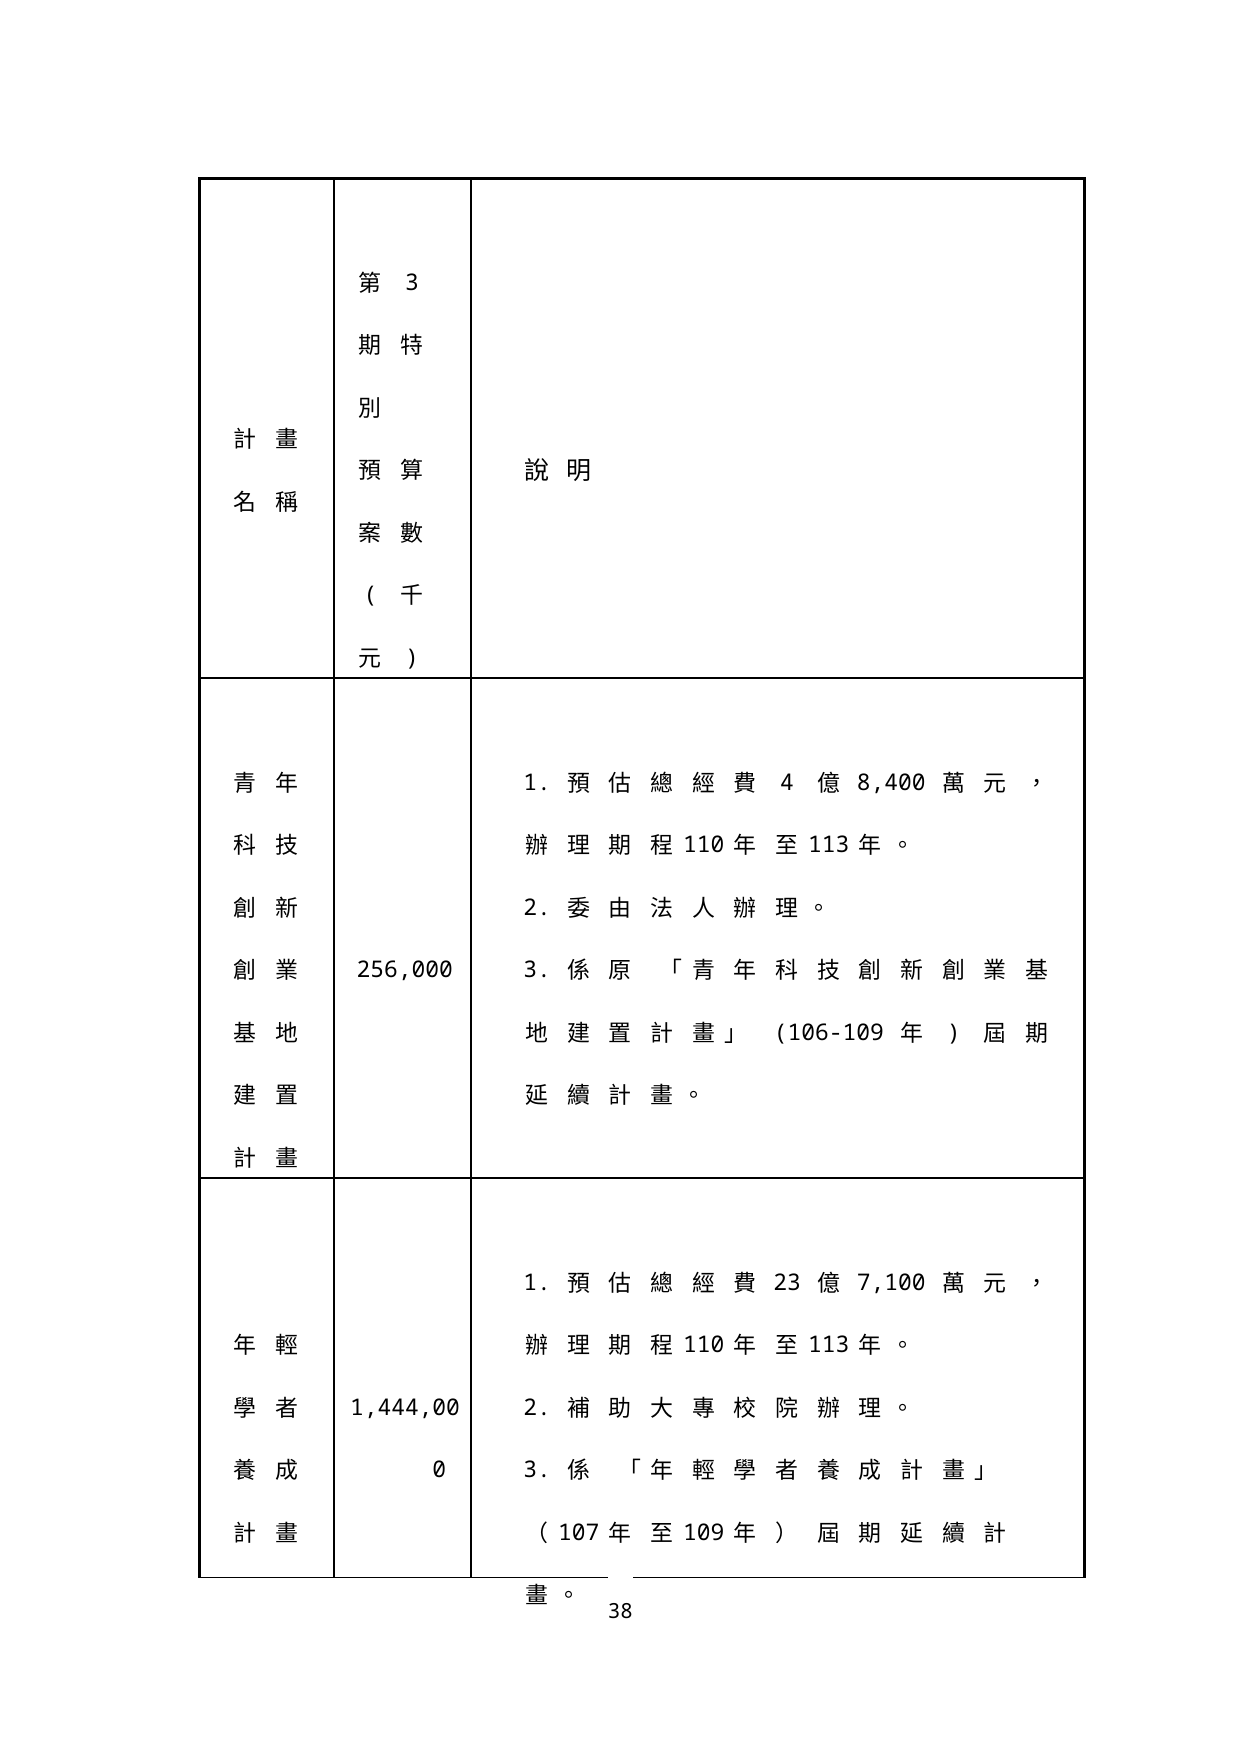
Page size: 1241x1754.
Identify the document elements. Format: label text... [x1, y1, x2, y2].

table_cell 1.預估總經費23億7,100萬元，辦理期程110年至113年。 2.補助大專校院辦理。 3.係「年輕學者養成計畫」（107年至109年）屆期延續計畫。 [472, 1179, 1083, 1577]
table_cell 年輕學者養成計畫 [201, 1179, 333, 1577]
table_header 說明 [472, 180, 1083, 677]
table_header 第3期特別 預算案數(千元) [335, 180, 470, 677]
table_cell 256,000 [335, 679, 470, 1177]
table_cell 1,444,000 [335, 1179, 470, 1577]
table_header 計畫名稱 [201, 180, 333, 677]
table_cell 青年科技創新創業基地建置計畫 [201, 679, 333, 1177]
table_cell 1.預估總經費4億8,400萬元，辦理期程110年至113年。 2.委由法人辦理。 3.係原「青年科技創新創業基地建置計畫」(106-109年)屆期延續計畫。 [472, 679, 1083, 1177]
